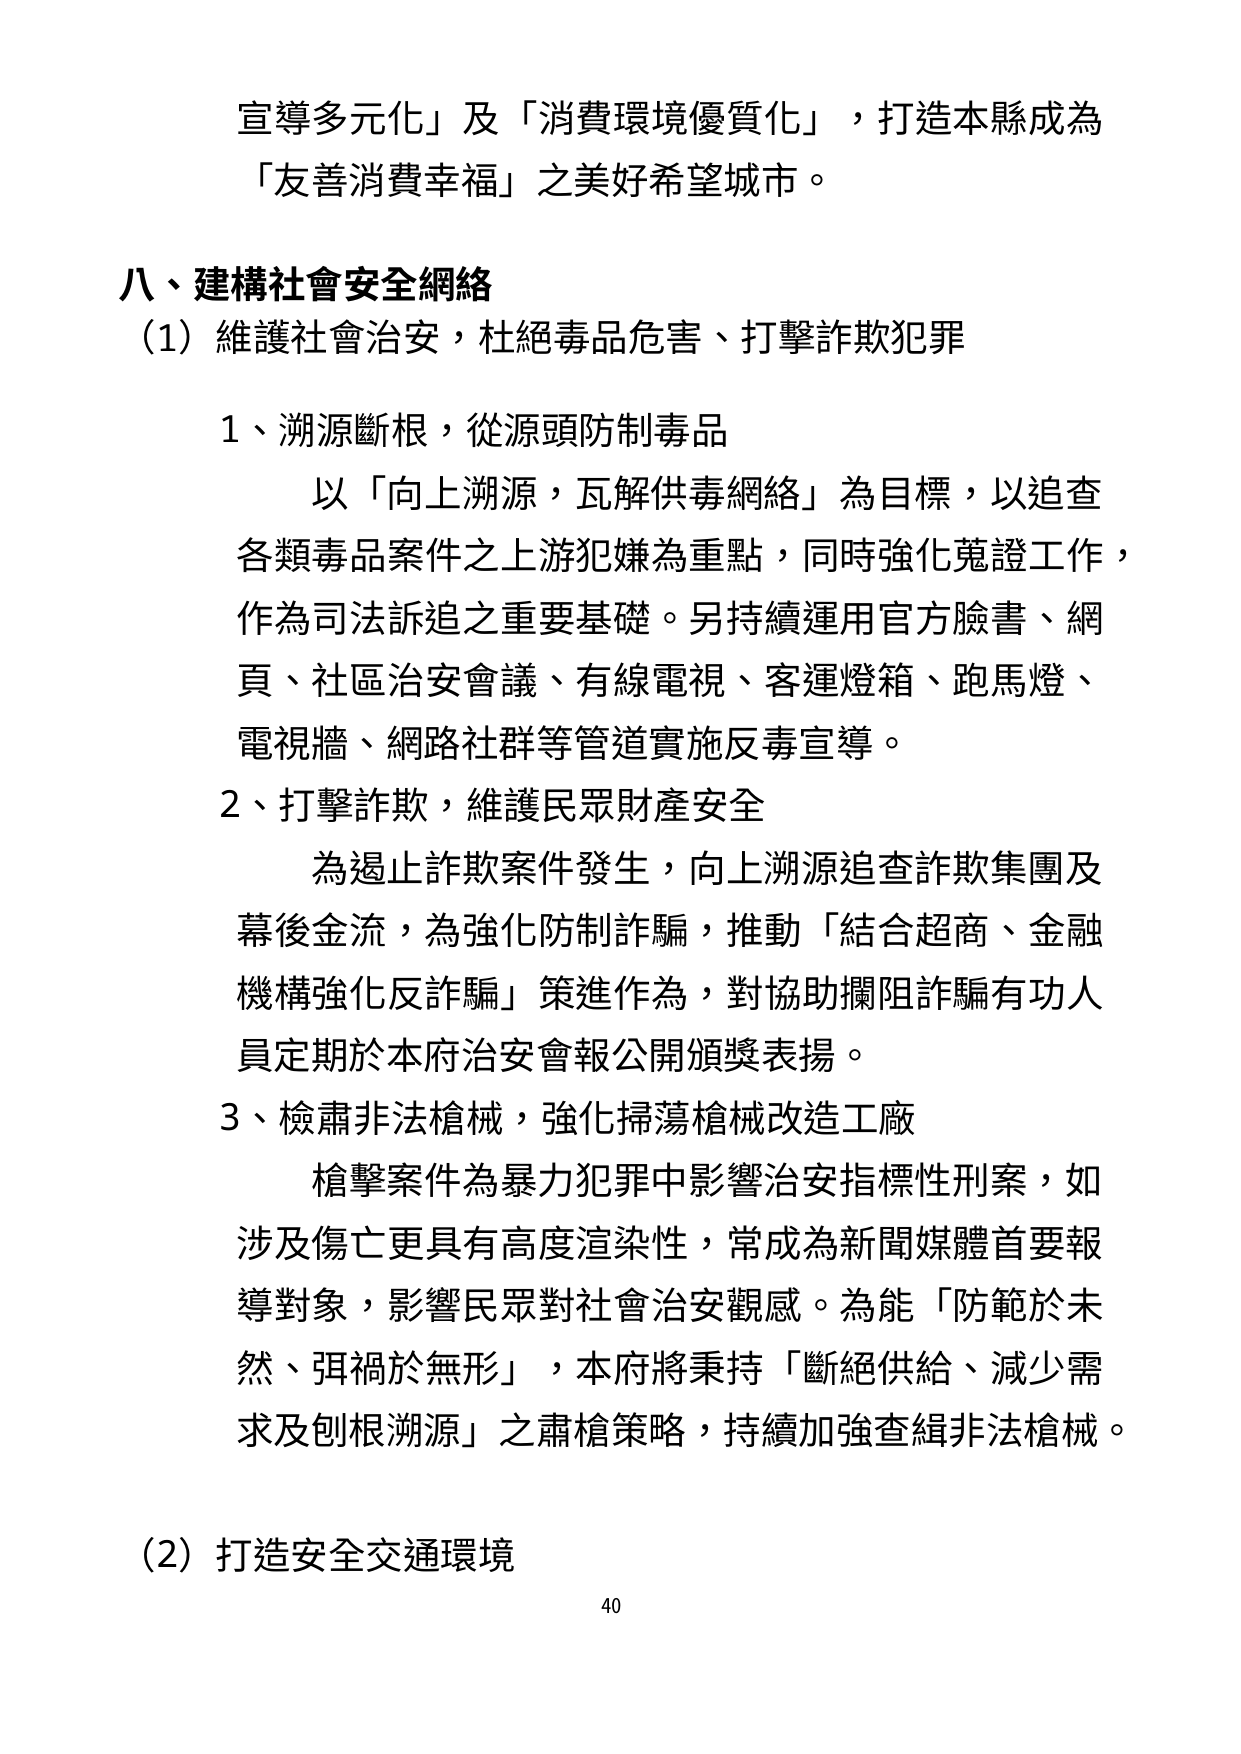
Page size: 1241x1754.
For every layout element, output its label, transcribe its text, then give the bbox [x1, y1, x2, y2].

text 以「向上溯源，瓦解供毒網絡」為目標，以追查各類毒品案件之上游犯嫌為重點，同時強化蒐證工作，作為司法訴追之重要基礎。另持續運用官方臉書、網頁、社區治安會議、有線電視、客運燈箱、跑馬燈、電視牆、網路社群等管道實施反毒宣導。 [236, 449, 1104, 761]
list 打擊詐欺，維護民眾財產安全 [218, 761, 1104, 824]
text 為遏止詐欺案件發生，向上溯源追查詐欺集團及幕後金流，為強化防制詐騙，推動「結合超商、金融機構強化反詐騙」策進作為，對協助攔阻詐騙有功人員定期於本府治安會報公開頒獎表揚。 [236, 824, 1104, 1074]
list 打造安全交通環境 [118, 1511, 1104, 1574]
text 槍擊案件為暴力犯罪中影響治安指標性刑案，如涉及傷亡更具有高度渲染性，常成為新聞媒體首要報導對象，影響民眾對社會治安觀感。為能「防範於未然、弭禍於無形」，本府將秉持「斷絕供給、減少需求及刨根溯源」之肅槍策略，持續加強查緝非法槍械。 [236, 1136, 1104, 1449]
list 維護社會治安，杜絕毒品危害、打擊詐欺犯罪 [118, 309, 1104, 362]
text 八、建構社會安全網絡 [118, 255, 1104, 309]
list 檢肅非法槍械，強化掃蕩槍械改造工廠 [218, 1074, 1104, 1136]
text 宣導多元化」及「消費環境優質化」，打造本縣成為「友善消費幸福」之美好希望城市。 [236, 74, 1104, 199]
list 溯源斷根，從源頭防制毒品 [218, 386, 1104, 449]
